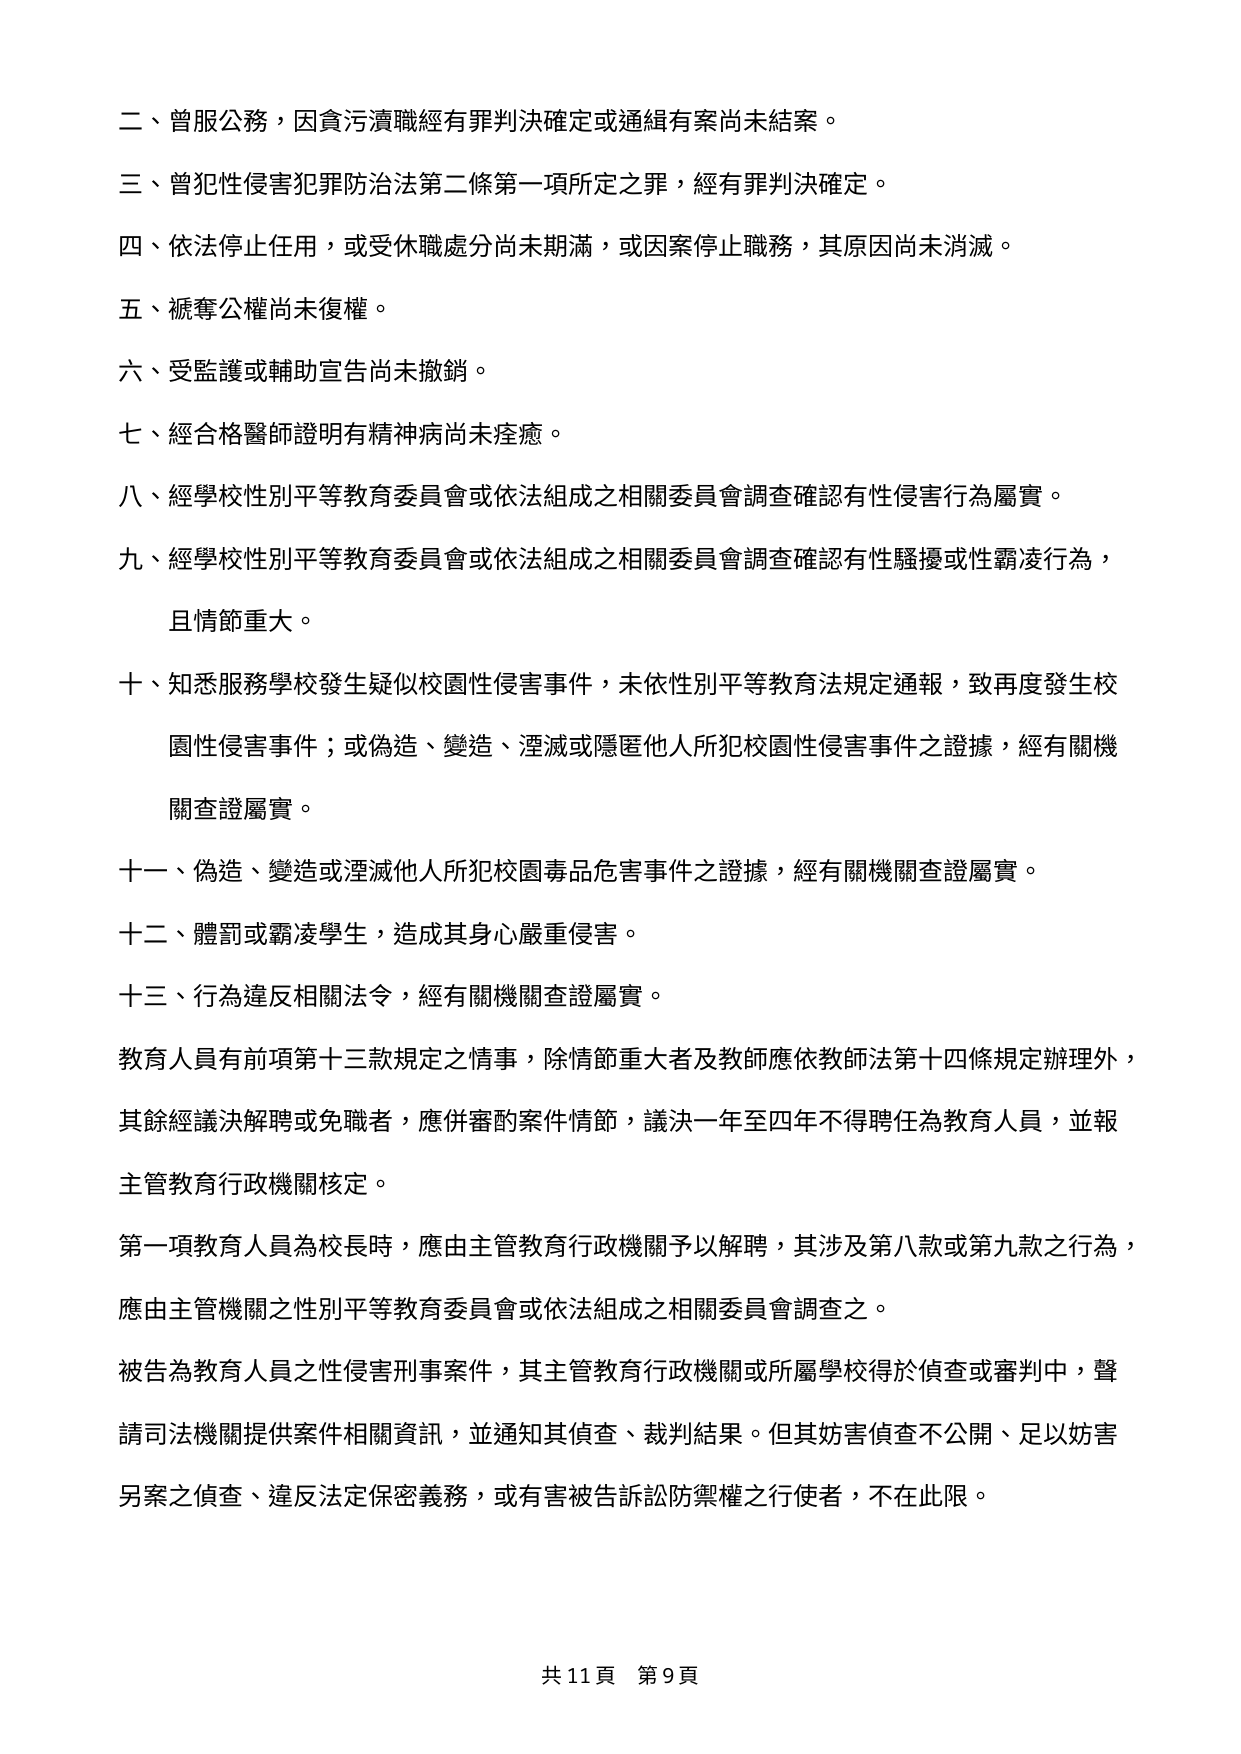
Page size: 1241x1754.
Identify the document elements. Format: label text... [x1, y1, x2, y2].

text 十三、行為違反相關法令，經有關機關查證屬實。 [118, 953, 1122, 1016]
text 九、經學校性別平等教育委員會或依法組成之相關委員會調查確認有性騷擾或性霸凌行為，且情節重大。 [118, 516, 1122, 641]
text 四、依法停止任用，或受休職處分尚未期滿，或因案停止職務，其原因尚未消滅。 [118, 203, 1122, 266]
text 三、曾犯性侵害犯罪防治法第二條第一項所定之罪，經有罪判決確定。 [118, 141, 1122, 203]
text 六、受監護或輔助宣告尚未撤銷。 [118, 328, 1122, 391]
text 第一項教育人員為校長時，應由主管教育行政機關予以解聘，其涉及第八款或第九款之行為，應由主管機關之性別平等教育委員會或依法組成之相關委員會調查之。 [118, 1203, 1122, 1328]
text 教育人員有前項第十三款規定之情事，除情節重大者及教師應依教師法第十四條規定辦理外，其餘經議決解聘或免職者，應併審酌案件情節，議決一年至四年不得聘任為教育人員，並報主管教育行政機關核定。 [118, 1016, 1122, 1203]
text 二、曾服公務，因貪污瀆職經有罪判決確定或通緝有案尚未結案。 [118, 78, 1122, 141]
text 五、褫奪公權尚未復權。 [118, 266, 1122, 328]
text 十一、偽造、變造或湮滅他人所犯校園毒品危害事件之證據，經有關機關查證屬實。 [118, 828, 1122, 891]
text 七、經合格醫師證明有精神病尚未痊癒。 [118, 391, 1122, 453]
text 十、知悉服務學校發生疑似校園性侵害事件，未依性別平等教育法規定通報，致再度發生校園性侵害事件；或偽造、變造、湮滅或隱匿他人所犯校園性侵害事件之證據，經有關機關查證屬實。 [118, 641, 1122, 828]
text 被告為教育人員之性侵害刑事案件，其主管教育行政機關或所屬學校得於偵查或審判中，聲請司法機關提供案件相關資訊，並通知其偵查、裁判結果。但其妨害偵查不公開、足以妨害另案之偵查、違反法定保密義務，或有害被告訴訟防禦權之行使者，不在此限。 [118, 1328, 1122, 1516]
text 十二、體罰或霸凌學生，造成其身心嚴重侵害。 [118, 891, 1122, 953]
text 八、經學校性別平等教育委員會或依法組成之相關委員會調查確認有性侵害行為屬實。 [118, 453, 1122, 516]
